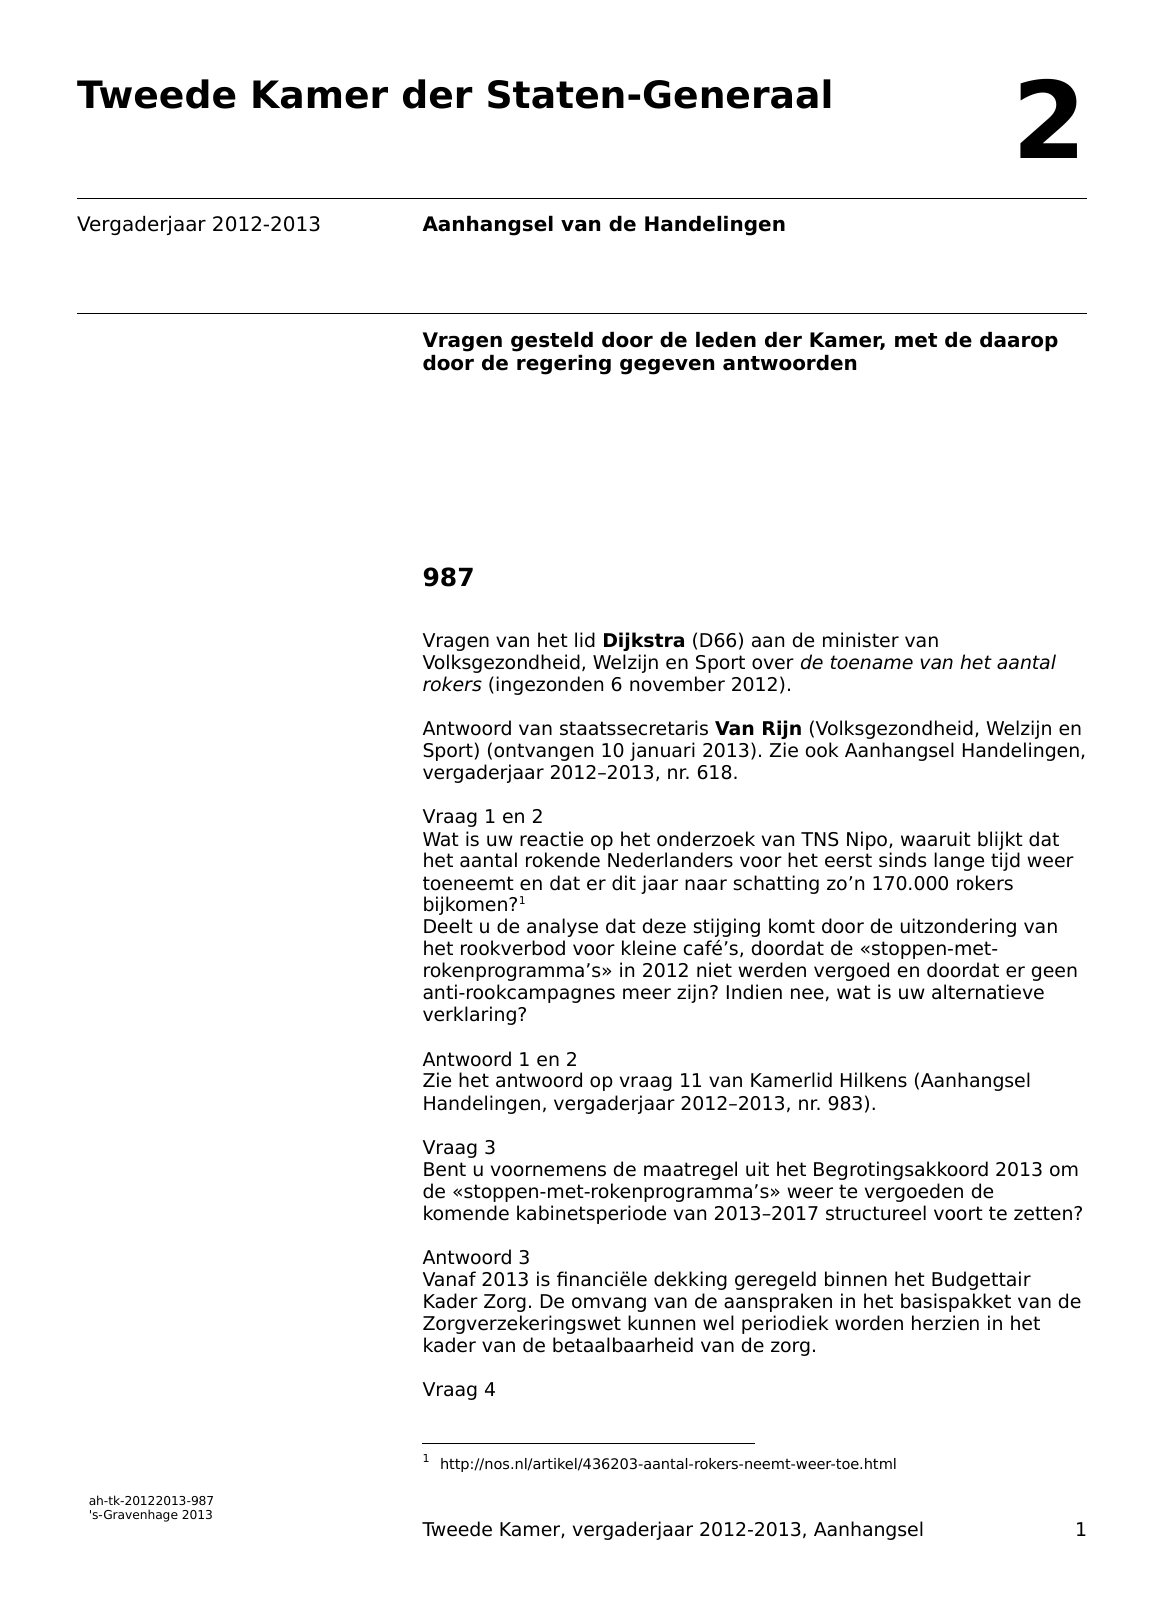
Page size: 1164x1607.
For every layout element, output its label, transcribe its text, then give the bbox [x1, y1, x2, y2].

text Zie het antwoord op vraag 11 van Kamerlid Hilkens (Aanhangsel Handelingen, vergaderjaar 2012–2013, nr. 983). [422, 1070, 1087, 1114]
table_cell Aanhangsel van de Handelingen [422, 199, 1087, 313]
text 987 [422, 563, 1087, 592]
text Deelt u de analyse dat deze stijging komt door de uitzondering van het rookverbod voor kleine café’s, doordat de «stoppen-met-rokenprogramma’s» in 2012 niet werden vergoed en doordat er geen anti-rookcampagnes meer zijn? Indien nee, wat is uw alternatieve verklaring? [422, 916, 1087, 1026]
text Vragen van het lid Dijkstra (D66) aan de minister van Volksgezondheid, Welzijn en Sport over de toename van het aantal rokers (ingezonden 6 november 2012). [422, 630, 1087, 696]
text Vanaf 2013 is financiële dekking geregeld binnen het Budgettair Kader Zorg. De omvang van de aanspraken in het basispakket van de Zorgverzekeringswet kunnen wel periodiek worden herzien in het kader van de betaalbaarheid van de zorg. [422, 1269, 1087, 1357]
text http://nos.nl/artikel/436203-aantal-rokers-neemt-weer-toe.html [422, 1452, 1087, 1474]
table_header 2 [886, 59, 1087, 198]
text Antwoord 1 en 2 [422, 1048, 1087, 1070]
text Vraag 4 [422, 1379, 1087, 1401]
text Vraag 3 [422, 1137, 1087, 1158]
text Antwoord 3 [422, 1247, 1087, 1269]
text Vraag 1 en 2 [422, 806, 1087, 828]
table_cell Vragen gesteld door de leden der Kamer, met de daarop door de regering gegeven antwoorden [422, 314, 1087, 375]
table_cell Vergaderjaar 2012-2013 [77, 199, 422, 313]
text Wat is uw reactie op het onderzoek van TNS Nipo, waaruit blijkt dat het aantal rokende Nederlanders voor het eerst sinds lange tijd weer toeneemt en dat er dit jaar naar schatting zo’n 170.000 rokers bijkomen? [422, 828, 1087, 916]
text Antwoord van staatssecretaris Van Rijn (Volksgezondheid, Welzijn en Sport) (ontvangen 10 januari 2013). Zie ook Aanhangsel Handelingen, vergaderjaar 2012–2013, nr. 618. [422, 718, 1087, 784]
table_header Tweede Kamer der Staten-Generaal [77, 59, 886, 198]
text 's-Gravenhage 2013 [88, 1508, 323, 1522]
text ah-tk-20122013-987 [88, 1494, 323, 1508]
text Bent u voornemens de maatregel uit het Begrotingsakkoord 2013 om de «stoppen-met-rokenprogramma’s» weer te vergoeden de komende kabinetsperiode van 2013–2017 structureel voort te zetten? [422, 1158, 1087, 1224]
table_cell [77, 314, 422, 375]
